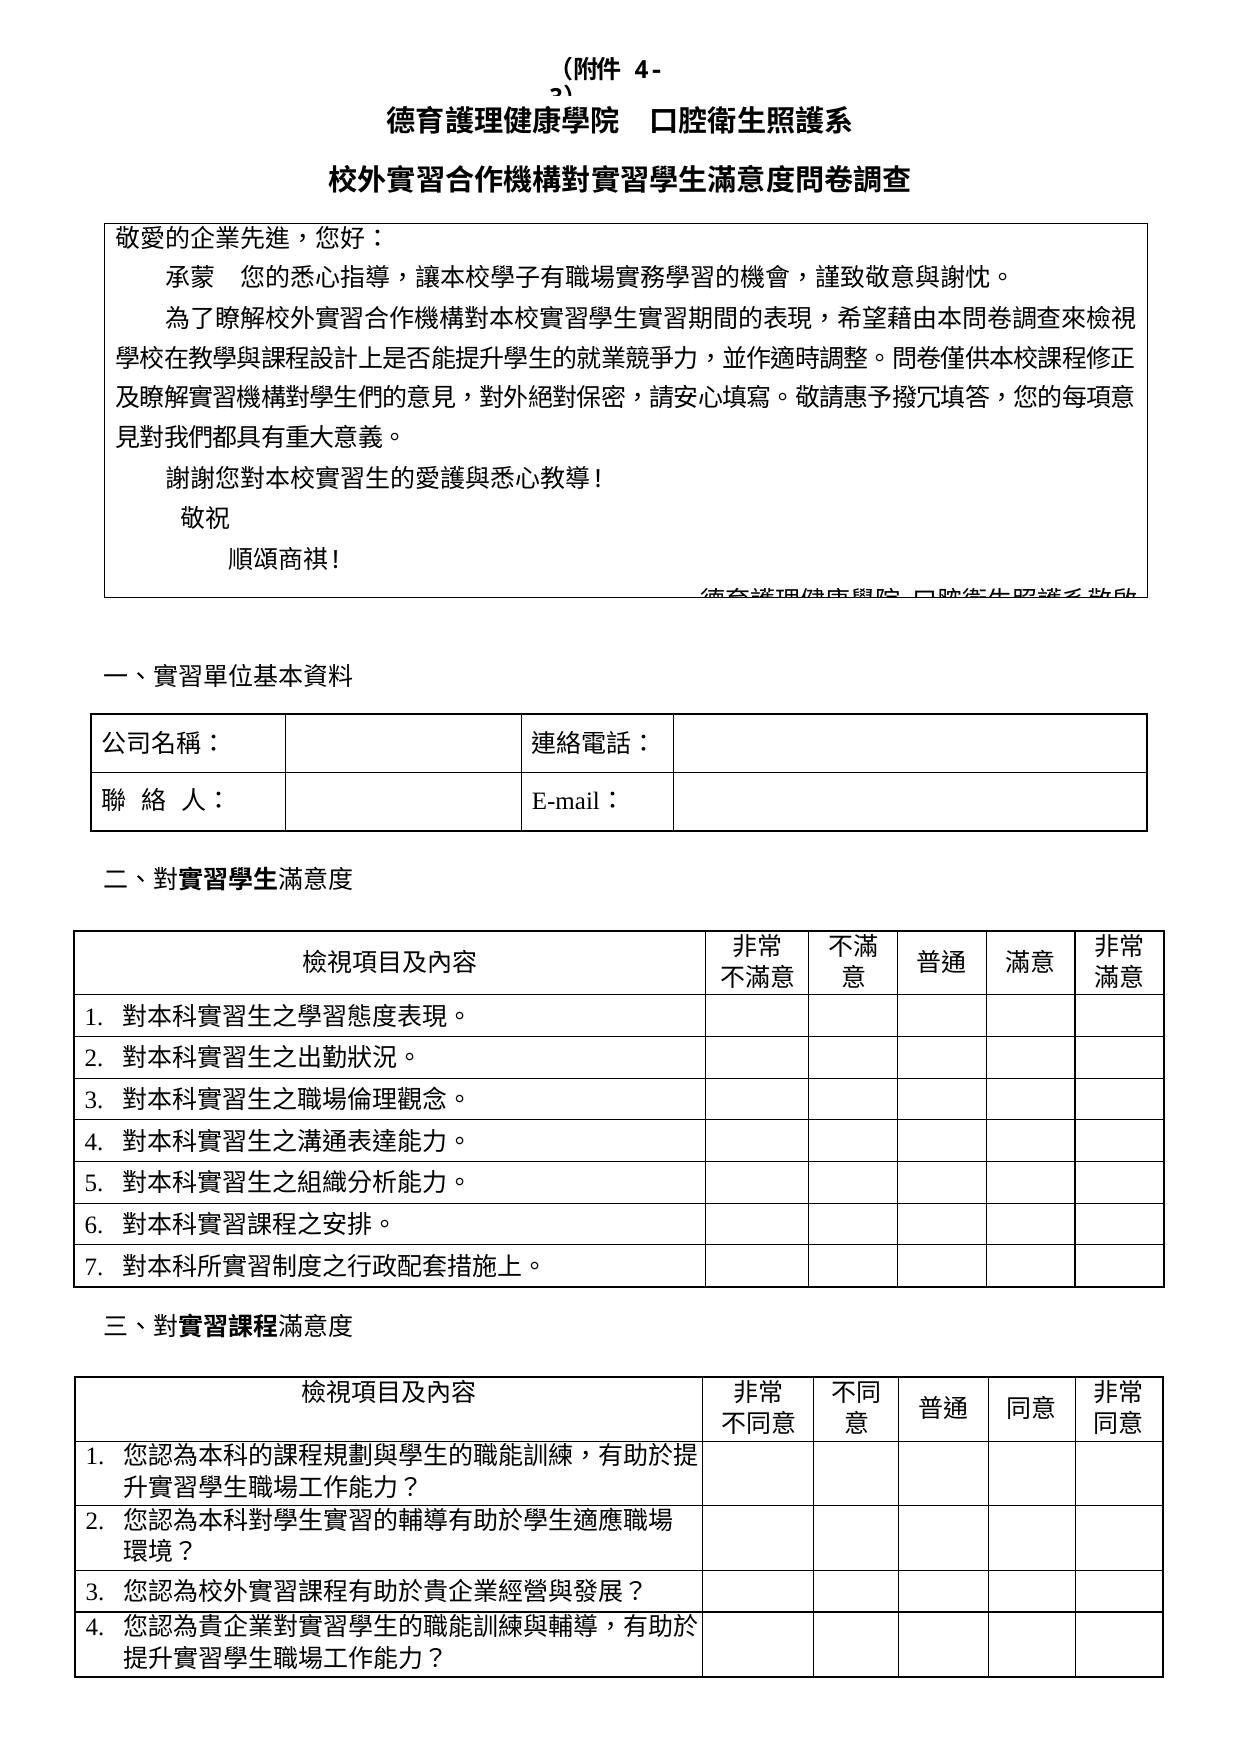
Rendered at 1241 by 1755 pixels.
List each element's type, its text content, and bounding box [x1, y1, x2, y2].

table_cell 1. 您認為本科的課程規劃與學生的職能訓練，有助於提 升實習學生職場工作能力？ [76, 1442, 702, 1505]
table_cell [809, 1204, 897, 1244]
table_cell [706, 1037, 808, 1078]
table_cell [898, 1079, 986, 1119]
table_cell [987, 1162, 1074, 1203]
text 二、對實習學生滿意度 [103, 862, 1178, 896]
table_cell [674, 773, 1146, 830]
subtitle 校外實習合作機構對實習學生滿意度問卷調查 [328, 157, 1178, 199]
table_cell [1076, 1037, 1163, 1078]
table_cell 2. 對本科實習生之出勤狀況。 [75, 1037, 705, 1078]
table_cell [987, 1079, 1074, 1119]
table_cell [899, 1442, 988, 1505]
table_cell [1076, 1079, 1163, 1119]
table_cell 5. 對本科實習生之組織分析能力。 [75, 1162, 705, 1203]
table_cell [987, 995, 1074, 1036]
table_header 普通 [899, 1378, 988, 1441]
table_cell [987, 1204, 1074, 1244]
table_header 非常 同意 [1076, 1378, 1162, 1441]
table_cell [987, 1245, 1074, 1286]
text 敬愛的企業先進，您好： [115, 224, 1147, 253]
text 為了瞭解校外實習合作機構對本校實習學生實習期間的表現，希望藉由本問卷調查來檢視學校在教學與課程設計上是否能提升學生的就業競爭力，並作適時調整。問卷僅供本校課程修正及瞭解實習機構對學生們的意見，對外絕對保密，請安心填寫。敬請惠予撥冗填答，您的每項意見對我們都具有重大意義。 [115, 298, 1137, 454]
table_cell [898, 995, 986, 1036]
table_header 同意 [989, 1378, 1075, 1441]
text 順頌商祺! [228, 539, 1147, 576]
table_cell [286, 773, 521, 830]
table_cell 3. 對本科實習生之職場倫理觀念。 [75, 1079, 705, 1119]
table_cell [809, 995, 897, 1036]
table_cell 2. 您認為本科對學生實習的輔導有助於學生適應職場 環境？ [76, 1506, 702, 1570]
table_cell 4. 您認為貴企業對實習學生的職能訓練與輔導，有助於 提升實習學生職場工作能力？ [76, 1613, 702, 1676]
table_header [286, 715, 521, 772]
table_cell [814, 1442, 898, 1505]
text 謝謝您對本校實習生的愛護與悉心教導! 敬祝 [165, 459, 603, 535]
table_cell [989, 1442, 1075, 1505]
table_cell [989, 1613, 1075, 1676]
table_header [674, 715, 1146, 772]
table_cell [899, 1571, 988, 1611]
table_cell [898, 1162, 986, 1203]
table_header 滿意 [987, 932, 1074, 994]
table_cell [703, 1442, 813, 1505]
table_cell E-mail： [522, 773, 673, 830]
text 一、實習單位基本資料 [103, 658, 1178, 692]
table_cell [706, 995, 808, 1036]
table_cell [987, 1037, 1074, 1078]
table_cell [1076, 1120, 1163, 1161]
table_cell 1. 對本科實習生之學習態度表現。 [75, 995, 705, 1036]
table_cell [1076, 1162, 1163, 1203]
table_cell [1076, 1204, 1163, 1244]
text 三、對實習課程滿意度 [103, 1308, 1178, 1342]
table_cell [809, 1162, 897, 1203]
table_cell [706, 1245, 808, 1286]
table_cell [706, 1120, 808, 1161]
table_cell [987, 1120, 1074, 1161]
table_cell 7. 對本科所實習制度之行政配套措施上。 [75, 1245, 705, 1286]
table_cell [703, 1571, 813, 1611]
table_cell [809, 1245, 897, 1286]
table_cell [1076, 1245, 1163, 1286]
table_cell [989, 1506, 1075, 1570]
table_cell [706, 1079, 808, 1119]
table_cell [1076, 995, 1163, 1036]
table_header 非常 不同意 [703, 1378, 813, 1441]
table_cell [809, 1037, 897, 1078]
table_cell [814, 1571, 898, 1611]
table_header 不滿 意 [809, 932, 897, 994]
table_cell [1076, 1506, 1162, 1570]
table_cell 4. 對本科實習生之溝通表達能力。 [75, 1120, 705, 1161]
table_cell [703, 1613, 813, 1676]
table_cell 聯 絡 人： [92, 773, 285, 830]
table_cell [1076, 1613, 1162, 1676]
text 德育護理健康學院 口腔衛生照護系敬啟 [700, 580, 1147, 597]
table_header 公司名稱： [92, 715, 285, 772]
table_cell 6. 對本科實習課程之安排。 [75, 1204, 705, 1244]
table_header 不同 意 [814, 1378, 898, 1441]
table_cell [898, 1204, 986, 1244]
table_cell [899, 1613, 988, 1676]
table_cell [809, 1079, 897, 1119]
table_cell [706, 1204, 808, 1244]
text 承蒙 您的悉心指導，讓本校學子有職場實務學習的機會，謹致敬意與謝忱。 [165, 258, 1147, 294]
table_cell [703, 1506, 813, 1570]
table_cell [814, 1506, 898, 1570]
table_cell [1076, 1571, 1162, 1611]
table_cell [898, 1037, 986, 1078]
table_header 連絡電話： [522, 715, 673, 772]
table_cell [814, 1613, 898, 1676]
table_cell [989, 1571, 1075, 1611]
table_header 非常 不滿意 [706, 932, 808, 994]
table_cell [706, 1162, 808, 1203]
table_header 檢視項目及內容 [76, 1378, 702, 1441]
table_header 檢視項目及內容 [75, 932, 705, 994]
table_cell [1076, 1442, 1162, 1505]
table_cell 3. 您認為校外實習課程有助於貴企業經營與發展？ [76, 1571, 702, 1611]
table_header 普通 [898, 932, 986, 994]
table_cell [899, 1506, 988, 1570]
table_header 非常 滿意 [1076, 932, 1163, 994]
table_cell [898, 1120, 986, 1161]
table_cell [898, 1245, 986, 1286]
table_cell [809, 1120, 897, 1161]
